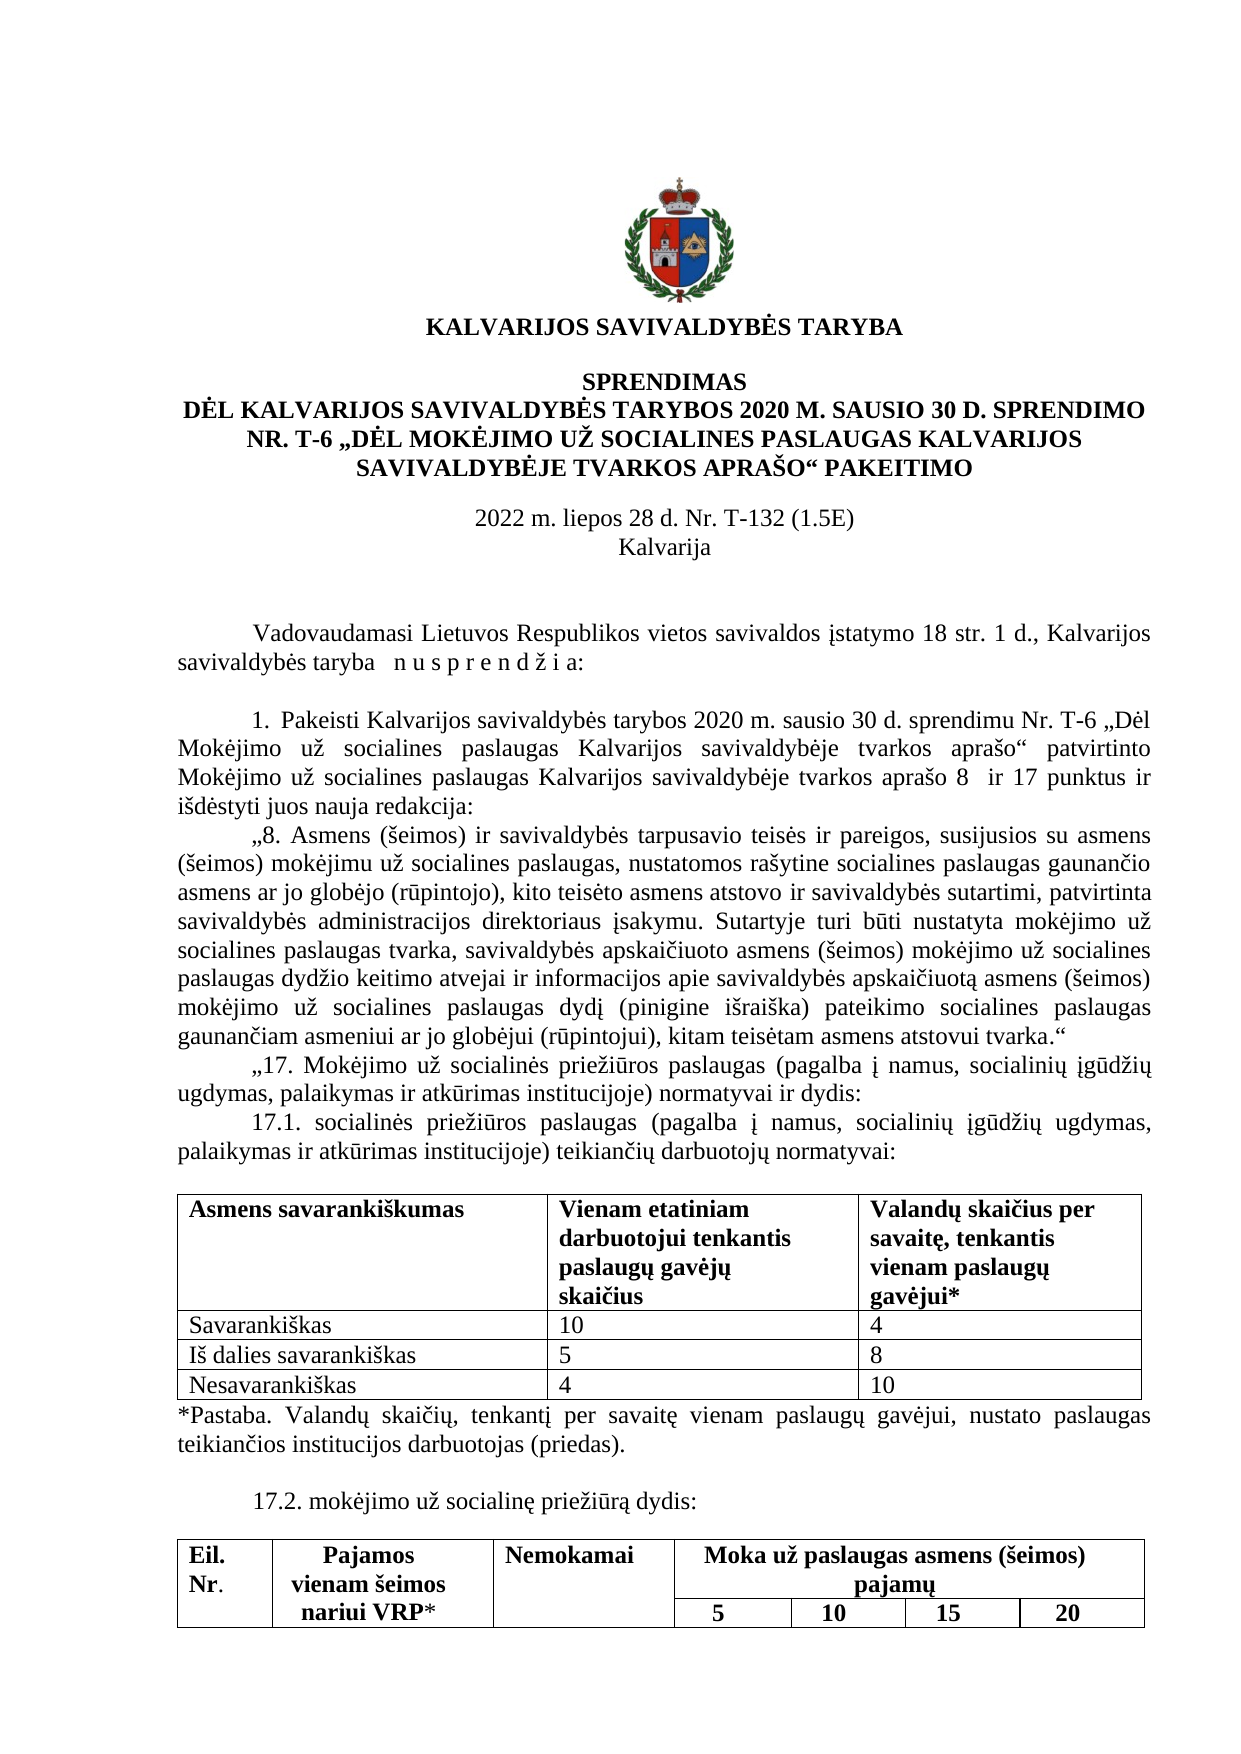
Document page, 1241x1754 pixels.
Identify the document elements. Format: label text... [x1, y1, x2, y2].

table_cell 20 [1021, 1599, 1144, 1627]
table_cell 8 [859, 1340, 1141, 1369]
text SPRENDIMAS [177, 367, 1152, 396]
text *Pastaba. Valandų skaičių, tenkantį per savaitę vienam paslaugų gavėjui, nustato paslaugas teikiančios institucijos darbuotojas (priedas). [177, 1400, 1152, 1457]
table_cell 4 [548, 1370, 858, 1399]
table_cell 10 [859, 1370, 1141, 1399]
table_header Asmens savarankiškumas [178, 1195, 547, 1309]
table_cell Savarankiškas [178, 1311, 547, 1339]
table_header Vienam etatiniam darbuotojui tenkantis paslaugų gavėjų skaičius [548, 1195, 858, 1309]
table_cell 10 [792, 1599, 905, 1627]
table_cell 15 [906, 1599, 1019, 1627]
text DĖL KALVARIJOS SAVIVALDYBĖS TARYBOS 2020 M. SAUSIO 30 D. SPRENDIMO NR. T-6 „DĖL MOKĖJIMO UŽ SOCIALINES PASLAUGAS KALVARIJOS SAVIVALDYBĖJE TVARKOS APRAŠO“ PAKEITIMO [177, 396, 1152, 482]
table_cell Iš dalies savarankiškas [178, 1340, 547, 1369]
text 17.2. mokėjimo už socialinę priežiūrą dydis: [177, 1486, 1152, 1515]
table_header Eil. Nr. [178, 1540, 272, 1627]
table_cell 5 [675, 1599, 791, 1627]
text KALVARIJOS SAVIVALDYBĖS TARYBA [177, 312, 1152, 341]
text Vadovaudamasi Lietuvos Respublikos vietos savivaldos įstatymo 18 str. 1 d., Kalvarijos savivaldybės taryba nusprendžia: [177, 618, 1152, 676]
text „8. Asmens (šeimos) ir savivaldybės tarpusavio teisės ir pareigos, susijusios su asmens (šeimos) mokėjimu už socialines paslaugas, nustatomos rašytine socialines paslaugas gaunančio asmens ar jo globėjo (rūpintojo), kito teisėto asmens atstovo ir savivaldybės sutartimi, patvirtinta savivaldybės administracijos direktoriaus įsakymu. Sutartyje turi būti nustatyta mokėjimo už socialines paslaugas tvarka, savivaldybės apskaičiuoto asmens (šeimos) mokėjimo už socialines paslaugas dydžio keitimo atvejai ir informacijos apie savivaldybės apskaičiuotą asmens (šeimos) mokėjimo už socialines paslaugas dydį (pinigine išraiška) pateikimo socialines paslaugas gaunančiam asmeniui ar jo globėjui (rūpintojui), kitam teisėtam asmens atstovui tvarka.“ [177, 820, 1152, 1050]
table_cell 4 [859, 1311, 1141, 1339]
table_header Nemokamai [494, 1540, 674, 1627]
table_header Pajamos vienam šeimos nariui VRP* [273, 1540, 493, 1627]
text Kalvarija [177, 532, 1152, 561]
text „17. Mokėjimo už socialinės priežiūros paslaugas (pagalba į namus, socialinių įgūdžių ugdymas, palaikymas ir atkūrimas institucijoje) normatyvai ir dydis: [177, 1050, 1152, 1107]
table_header Moka už paslaugas asmens (šeimos) pajamų [675, 1540, 1144, 1597]
text 1. Pakeisti Kalvarijos savivaldybės tarybos 2020 m. sausio 30 d. sprendimu Nr. T-6 „Dėl Mokėjimo už socialines paslaugas Kalvarijos savivaldybėje tvarkos aprašo“ patvirtinto Mokėjimo už socialines paslaugas Kalvarijos savivaldybėje tvarkos aprašo 8 ir 17 punktus ir išdėstyti juos nauja redakcija: [177, 705, 1152, 820]
table_cell 10 [548, 1311, 858, 1339]
table_header Valandų skaičius per savaitę, tenkantis vienam paslaugų gavėjui* [859, 1195, 1141, 1309]
text 2022 m. liepos 28 d. Nr. T-132 (1.5E) [177, 503, 1152, 532]
table_cell Nesavarankiškas [178, 1370, 547, 1399]
text 17.1. socialinės priežiūros paslaugas (pagalba į namus, socialinių įgūdžių ugdymas, palaikymas ir atkūrimas institucijoje) teikiančių darbuotojų normatyvai: [177, 1107, 1152, 1165]
table_cell 5 [548, 1340, 858, 1369]
